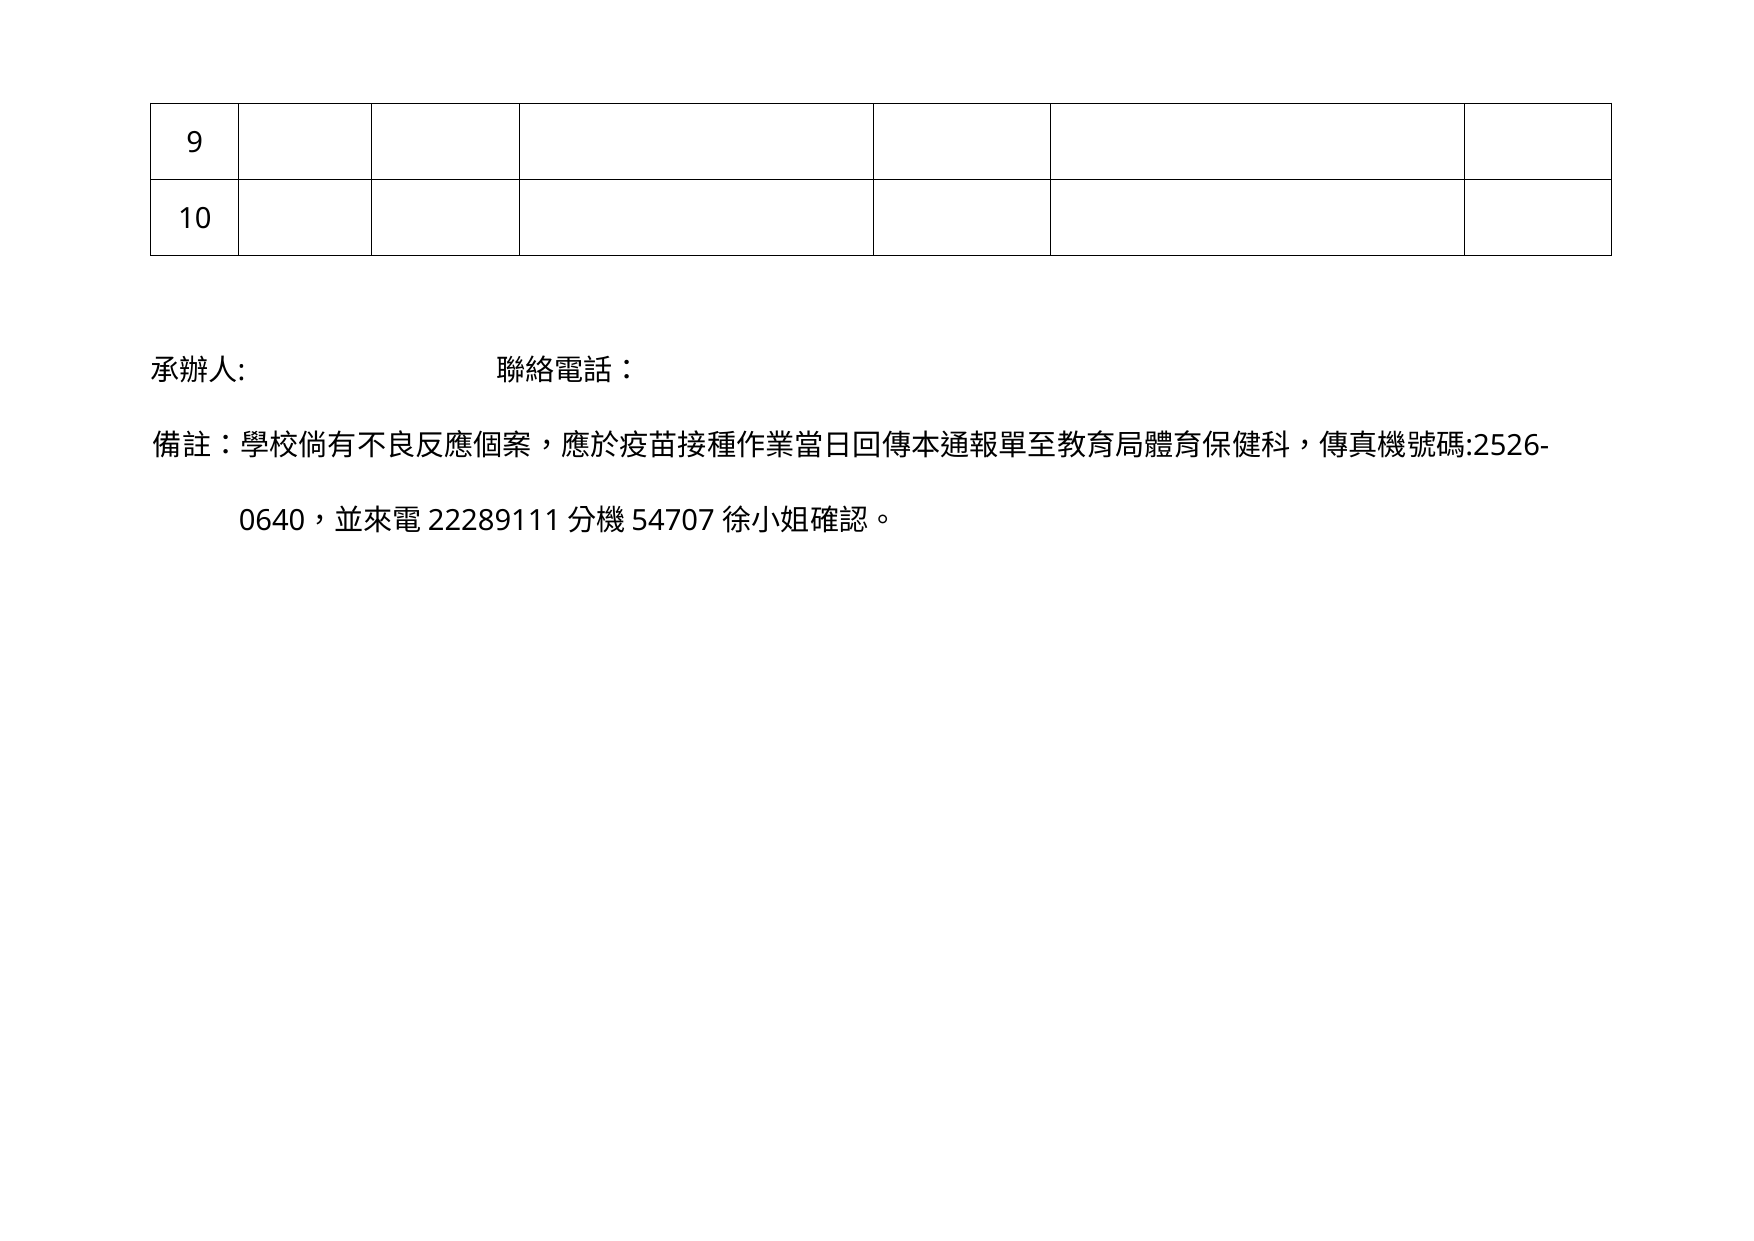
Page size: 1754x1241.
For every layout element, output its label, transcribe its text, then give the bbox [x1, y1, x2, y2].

table_cell [874, 104, 1050, 178]
table_cell 9 [151, 104, 238, 178]
table_cell [239, 104, 371, 178]
table_cell [372, 104, 519, 178]
table_cell [239, 180, 371, 254]
table_cell [1051, 104, 1464, 178]
table_cell [372, 180, 519, 254]
table_cell [520, 104, 873, 178]
table_cell [1465, 180, 1611, 254]
table_cell [1465, 104, 1611, 178]
table_cell 10 [151, 180, 238, 254]
text 承辦人: 聯絡電話： [150, 331, 1604, 406]
table_cell [1051, 180, 1464, 254]
table_cell [874, 180, 1050, 254]
text 備註：學校倘有不良反應個案，應於疫苗接種作業當日回傳本通報單至教育局體育保健科，傳真機號碼:2526-0640，並來電22289111分機54707 徐小姐確認。 [153, 406, 1604, 556]
table_cell [520, 180, 873, 254]
